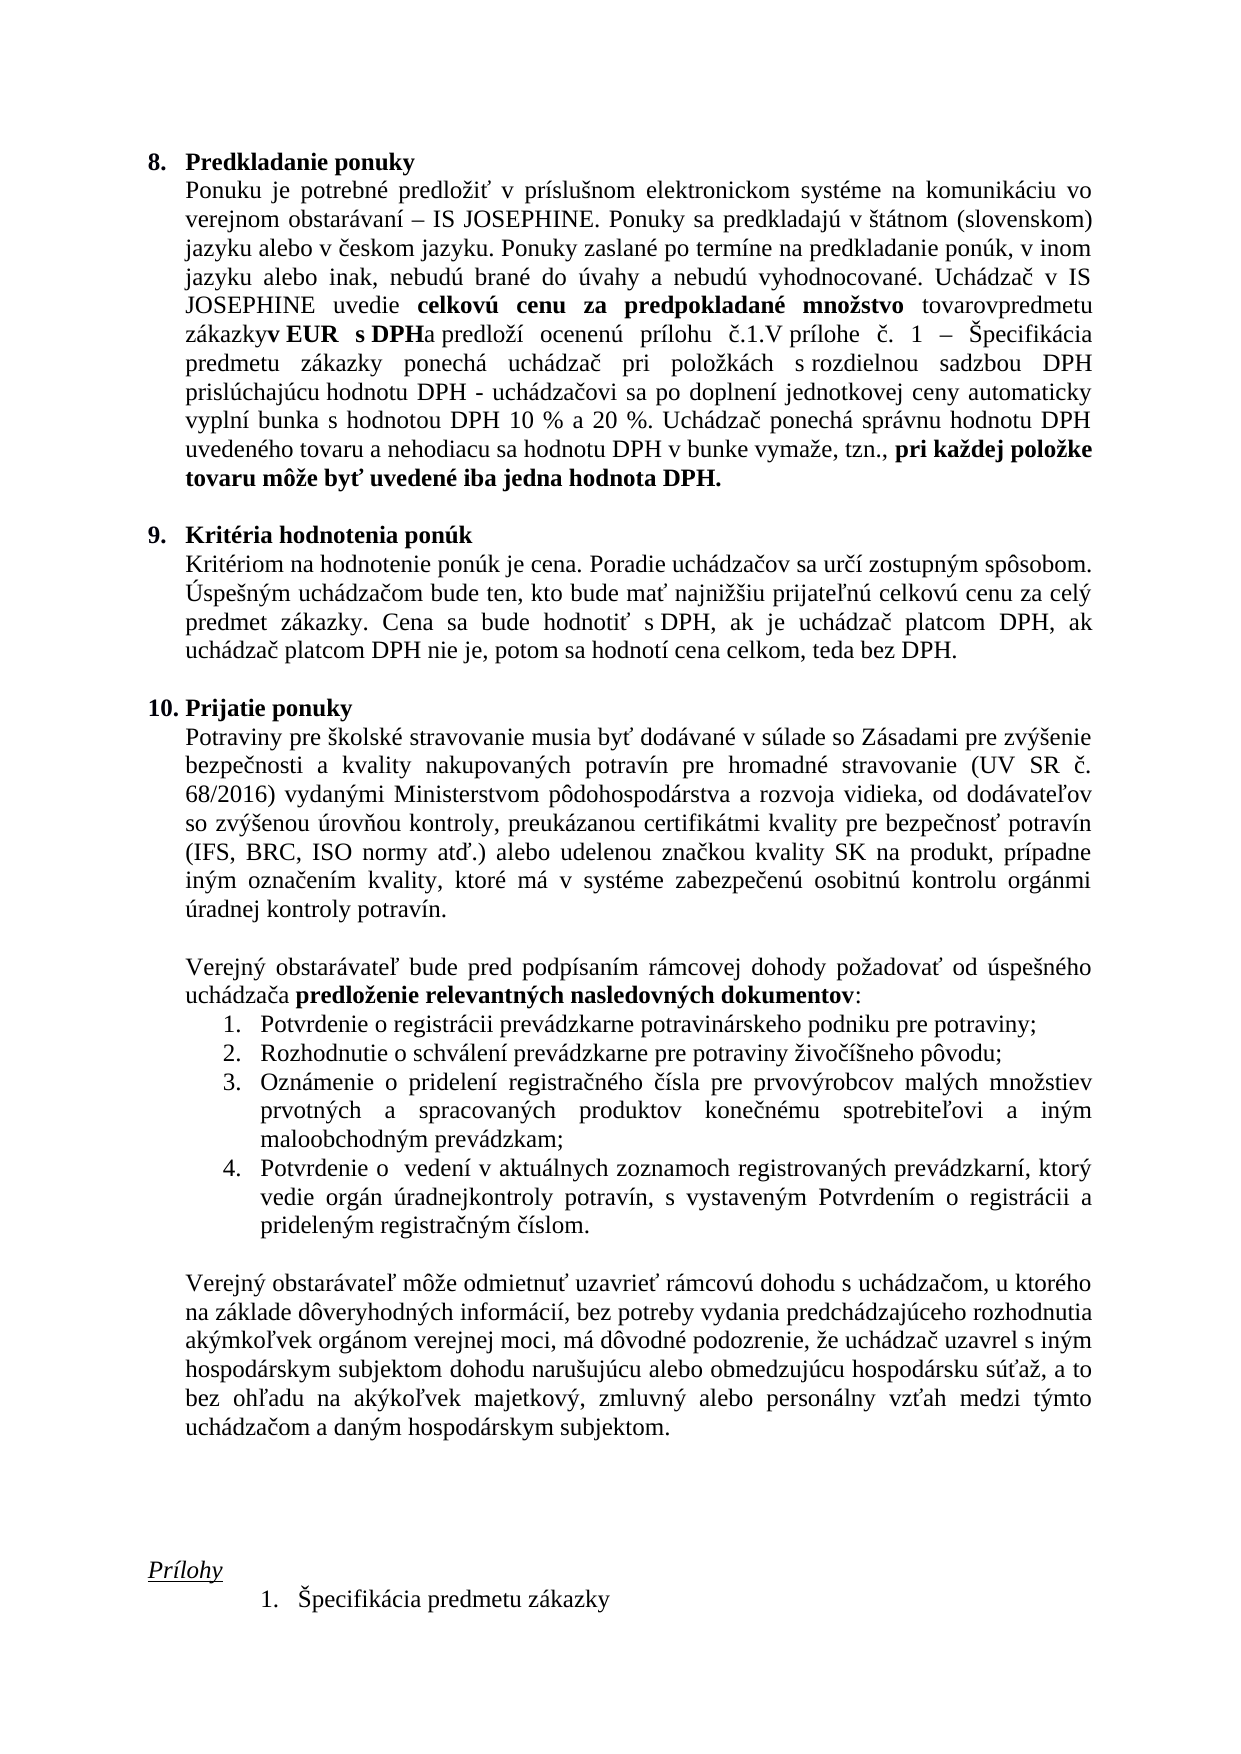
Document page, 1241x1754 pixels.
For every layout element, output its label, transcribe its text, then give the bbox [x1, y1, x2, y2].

list Ponuku je potrebné predložiť v príslušnom elektronickom systéme na komunikáciu vo verejnom obstarávaní – IS JOSEPHINE. Ponuky sa predkladajú v štátnom (slovenskom) jazyku alebo v českom jazyku. Ponuky zaslané po termíne na predkladanie ponúk, v inom jazyku alebo inak, nebudú brané do úvahy a nebudú vyhodnocované. Uchádzač v IS JOSEPHINE uvedie celkovú cenu za predpokladané množstvo tovarovpredmetu zákazkyv EUR s DPHa predloží ocenenú prílohu č.1.V prílohe č. 1 – Špecifikácia predmetu zákazky ponechá uchádzač pri položkách s rozdielnou sadzbou DPH prislúchajúcu hodnotu DPH - uchádzačovi sa po doplnení jednotkovej ceny automaticky vyplní bunka s hodnotou DPH 10 % a 20 %. Uchádzač ponechá správnu hodnotu DPH uvedeného tovaru a nehodiacu sa hodnotu DPH v bunke vymaže, tzn., pri každej položke tovaru môže byť uvedené iba jedna hodnota DPH. [185, 176, 1093, 492]
list Kritéria hodnotenia ponúk [148, 521, 1093, 549]
text Verejný obstarávateľ môže odmietnuť uzavrieť rámcovú dohodu s uchádzačom, u ktorého na základe dôveryhodných informácií, bez potreby vydania predchádzajúceho rozhodnutia akýmkoľvek orgánom verejnej moci, má dôvodné podozrenie, že uchádzač uzavrel s iným hospodárskym subjektom dohodu narušujúcu alebo obmedzujúcu hospodársku súťaž, a to bez ohľadu na akýkoľvek majetkový, zmluvný alebo personálny vzťah medzi týmto uchádzačom a daným hospodárskym subjektom. [185, 1268, 1093, 1441]
text Prílohy [148, 1556, 1093, 1584]
list Potvrdenie o registrácii prevádzkarne potravinárskeho podniku pre potraviny; [223, 1009, 1093, 1038]
list Špecifikácia predmetu zákazky [260, 1584, 1093, 1613]
list Oznámenie o pridelení registračného čísla pre prvovýrobcov malých množstiev prvotných a spracovaných produktov konečnému spotrebiteľovi a iným maloobchodným prevádzkam; [223, 1067, 1093, 1153]
text Verejný obstarávateľ bude pred podpísaním rámcovej dohody požadovať od úspešného uchádzača predloženie relevantných nasledovných dokumentov: [185, 952, 1093, 1009]
text Potraviny pre školské stravovanie musia byť dodávané v súlade so Zásadami pre zvýšenie bezpečnosti a kvality nakupovaných potravín pre hromadné stravovanie (UV SR č. 68/2016) vydanými Ministerstvom pôdohospodárstva a rozvoja vidieka, od dodávateľov so zvýšenou úrovňou kontroly, preukázanou certifikátmi kvality pre bezpečnosť potravín (IFS, BRC, ISO normy atď.) alebo udelenou značkou kvality SK na produkt, prípadne iným označením kvality, ktoré má v systéme zabezpečenú osobitnú kontrolu orgánmi úradnej kontroly potravín. [185, 722, 1093, 923]
list Potvrdenie o vedení v aktuálnych zoznamoch registrovaných prevádzkarní, ktorý vedie orgán úradnejkontroly potravín, s vystaveným Potvrdením o registrácii a prideleným registračným číslom. [223, 1153, 1093, 1239]
list Predkladanie ponuky [148, 147, 1093, 176]
text Kritériom na hodnotenie ponúk je cena. Poradie uchádzačov sa určí zostupným spôsobom. Úspešným uchádzačom bude ten, kto bude mať najnižšiu prijateľnú celkovú cenu za celý predmet zákazky. Cena sa bude hodnotiť s DPH, ak je uchádzač platcom DPH, ak uchádzač platcom DPH nie je, potom sa hodnotí cena celkom, teda bez DPH. [185, 549, 1093, 664]
list Prijatie ponuky [148, 693, 1093, 722]
list Rozhodnutie o schválení prevádzkarne pre potraviny živočíšneho pôvodu; [223, 1038, 1093, 1067]
